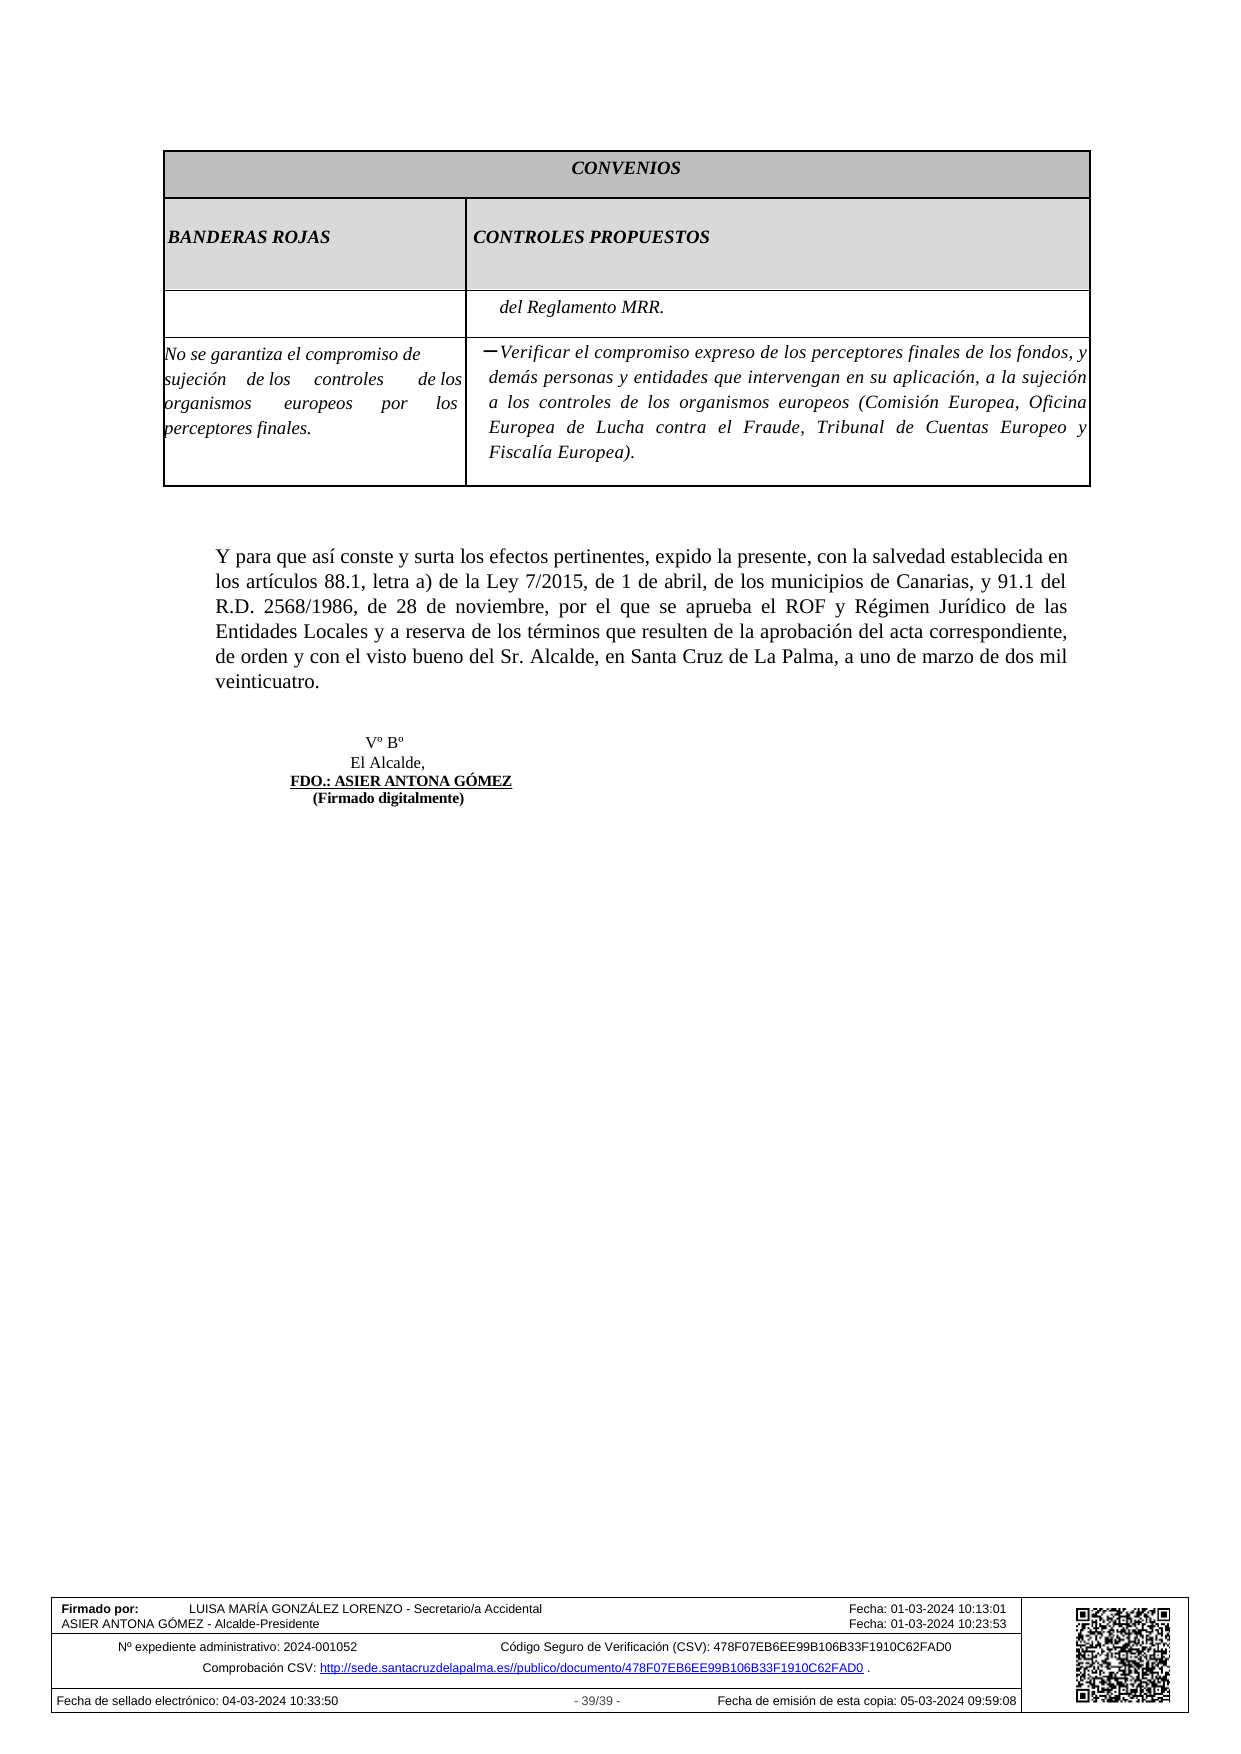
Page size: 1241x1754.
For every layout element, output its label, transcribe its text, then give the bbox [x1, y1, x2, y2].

table_header CONVENIOS [165, 152, 1089, 197]
table_cell del Reglamento MRR. [467, 291, 1089, 336]
table_cell [165, 291, 465, 336]
table_cell Fecha de sellado electrónico: 04-03-2024 10:33:50 - 39/39 - Fecha de emisión de esta copia: 05-03-2024 09:59:08 [52, 1689, 1021, 1712]
table_cell Nº expediente administrativo: 2024-001052 Código Seguro de Verificación (CSV): 478F07EB6EE99B106B33F1910C62FAD0 Comprobación CSV: http://sede.santacruzdelapalma.es//publico/documento/478F07EB6EE99B106B33F1910C62FAD0 . [52, 1634, 1021, 1688]
table_header [1022, 1598, 1188, 1712]
text Vº Bº [365, 734, 1196, 752]
table_cell −Verificar el compromiso expreso de los perceptores finales de los fondos, y demás personas y entidades que intervengan en su aplicación, a la sujeción a los controles de los organismos europeos (Comisión Europea, Oficina Europea de Lucha contra el Fraude, Tribunal de Cuentas Europeo y Fiscalía Europea). [467, 338, 1089, 485]
text (Firmado digitalmente) [313, 790, 1196, 807]
text El Alcalde, [350, 753, 1196, 772]
table_cell BANDERAS ROJAS [165, 199, 465, 289]
table_header Firmado por: LUISA MARÍA GONZÁLEZ LORENZO - Secretario/a Accidental Fecha: 01-03-2024 10:13:01 ASIER ANTONA GÓMEZ - Alcalde-Presidente Fecha: 01-03-2024 10:23:53 [52, 1598, 1021, 1633]
text FDO.: ASIER ANTONA GÓMEZ [290, 773, 1196, 790]
text Y para que así conste y surta los efectos pertinentes, expido la presente, con la salvedad establecida en los artículos 88.1, letra a) de la Ley 7/2015, de 1 de abril, de los municipios de Canarias, y 91.1 del R.D. 2568/1986, de 28 de noviembre, por el que se aprueba el ROF y Régimen Jurídico de las Entidades Locales y a reserva de los términos que resulten de la aprobación del acta correspondiente, de orden y con el visto bueno del Sr. Alcalde, en Santa Cruz de La Palma, a uno de marzo de dos mil veinticuatro. [215, 544, 1069, 693]
table_cell No se garantiza el compromiso de sujeción de los controles de los organismos europeos por los perceptores finales. [165, 338, 465, 485]
table_cell CONTROLES PROPUESTOS [467, 199, 1089, 289]
